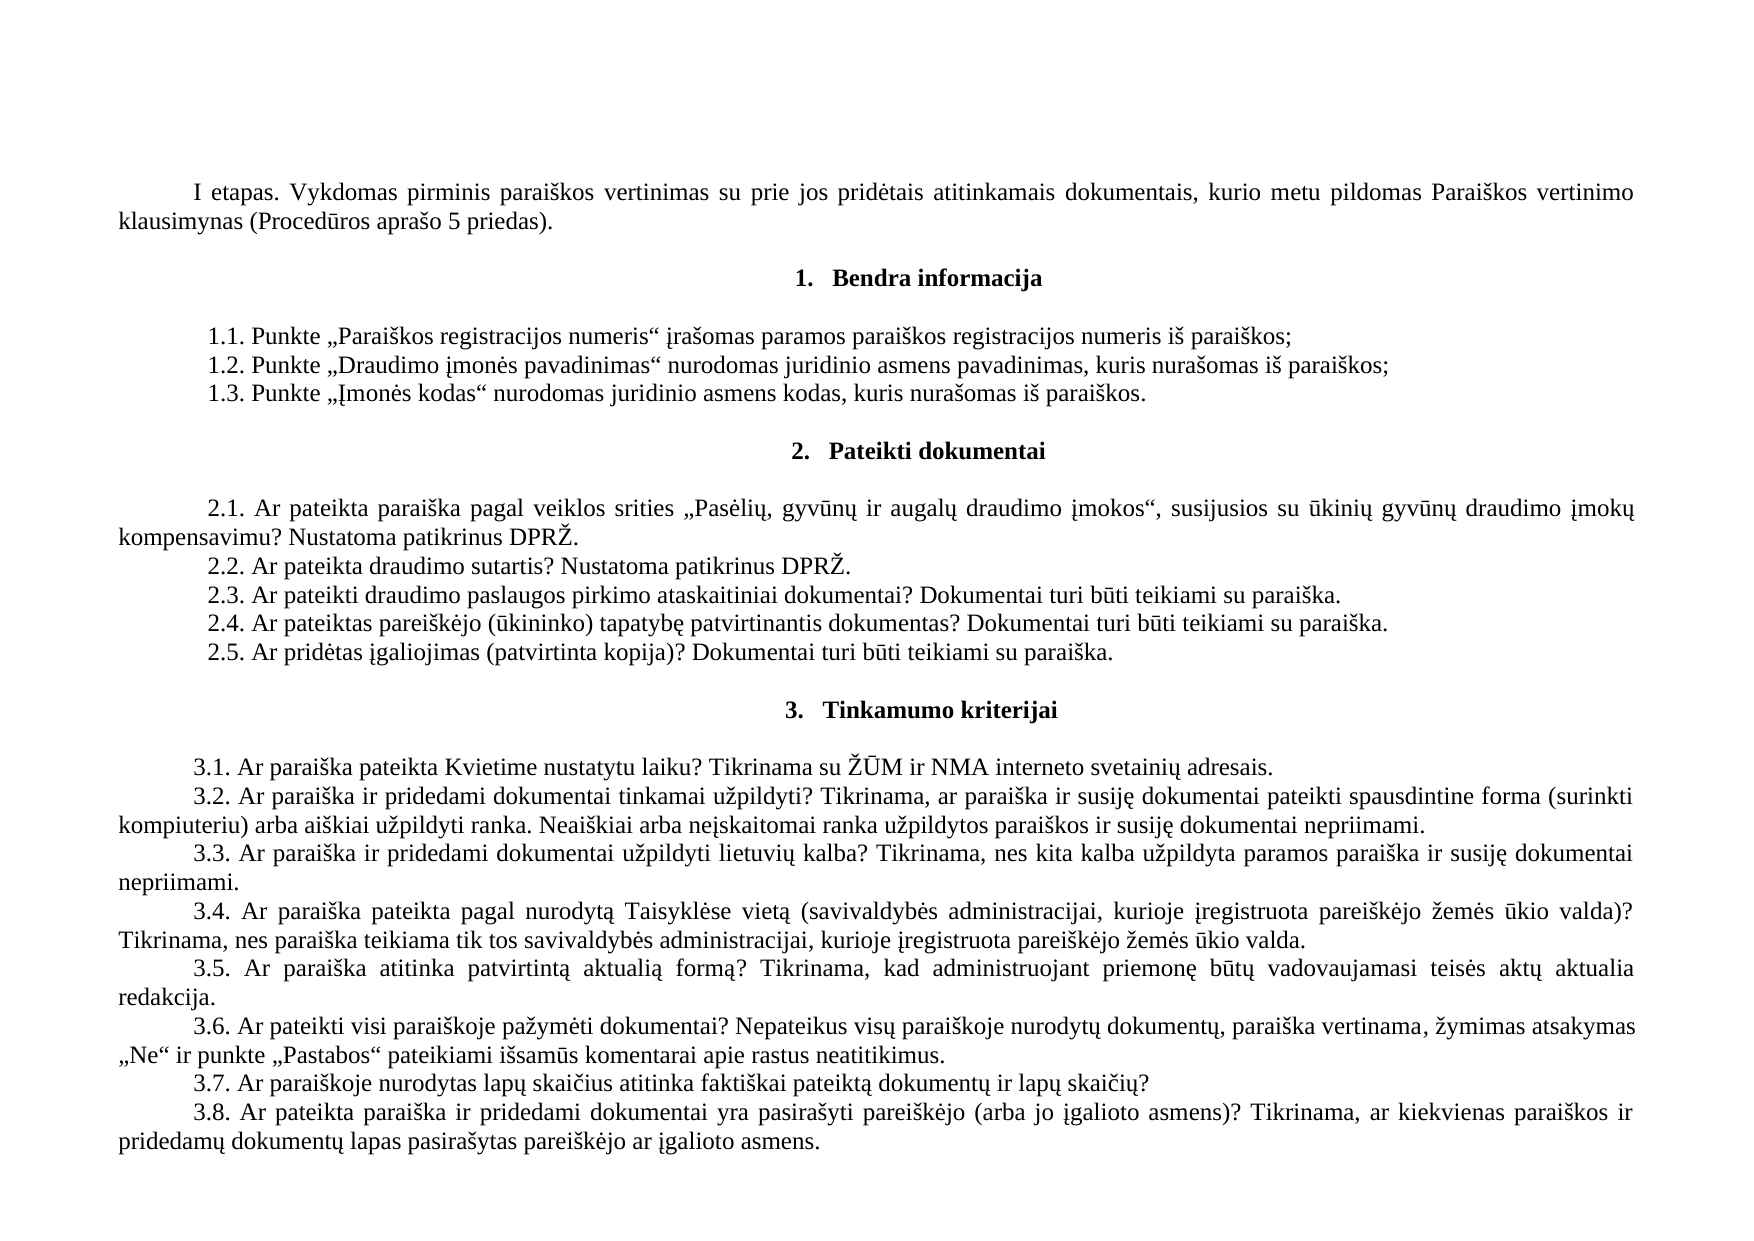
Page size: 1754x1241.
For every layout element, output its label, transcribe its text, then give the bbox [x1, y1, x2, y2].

text 3.1. Ar paraiška pateikta Kvietime nustatytu laiku? Tikrinama su ŽŪM ir NMA interneto svetainių adresais. [118, 752, 1635, 781]
text 3.3. Ar paraiška ir pridedami dokumentai užpildyti lietuvių kalba? Tikrinama, nes kita kalba užpildyta paramos paraiška ir susiję dokumentai nepriimami. [118, 838, 1635, 896]
text 3.5. Ar paraiška atitinka patvirtintą aktualią formą? Tikrinama, kad administruojant priemonę būtų vadovaujamasi teisės aktų aktualia redakcija. [118, 953, 1635, 1011]
text 2.2. Ar pateikta draudimo sutartis? Nustatoma patikrinus DPRŽ. [118, 551, 1636, 580]
text 1. Bendra informacija [207, 263, 1636, 292]
text 1.1. Punkte „Paraiškos registracijos numeris“ įrašomas paramos paraiškos registracijos numeris iš paraiškos; [118, 321, 1636, 350]
text 2.4. Ar pateiktas pareiškėjo (ūkininko) tapatybę patvirtinantis dokumentas? Dokumentai turi būti teikiami su paraiška. [118, 608, 1636, 637]
text 2.1. Ar pateikta paraiška pagal veiklos srities „Pasėlių, gyvūnų ir augalų draudimo įmokos“, susijusios su ūkinių gyvūnų draudimo įmokų kompensavimu? Nustatoma patikrinus DPRŽ. [118, 493, 1636, 551]
text I etapas. Vykdomas pirminis paraiškos vertinimas su prie jos pridėtais atitinkamais dokumentais, kurio metu pildomas Paraiškos vertinimo klausimynas (Procedūros aprašo 5 priedas). [118, 177, 1636, 235]
text 3.7. Ar paraiškoje nurodytas lapų skaičius atitinka faktiškai pateiktą dokumentų ir lapų skaičių? [118, 1068, 1635, 1097]
text 3.2. Ar paraiška ir pridedami dokumentai tinkamai užpildyti? Tikrinama, ar paraiška ir susiję dokumentai pateikti spausdintine forma (surinkti kompiuteriu) arba aiškiai užpildyti ranka. Neaiškiai arba neįskaitomai ranka užpildytos paraiškos ir susiję dokumentai nepriimami. [118, 781, 1635, 838]
text 3.8. Ar pateikta paraiška ir pridedami dokumentai yra pasirašyti pareiškėjo (arba jo įgalioto asmens)? Tikrinama, ar kiekvienas paraiškos ir pridedamų dokumentų lapas pasirašytas pareiškėjo ar įgalioto asmens. [118, 1097, 1635, 1155]
text 3.4. Ar paraiška pateikta pagal nurodytą Taisyklėse vietą (savivaldybės administracijai, kurioje įregistruota pareiškėjo žemės ūkio valda)? Tikrinama, nes paraiška teikiama tik tos savivaldybės administracijai, kurioje įregistruota pareiškėjo žemės ūkio valda. [118, 896, 1635, 953]
text 3. Tinkamumo kriterijai [207, 695, 1635, 723]
text 1.3. Punkte „Įmonės kodas“ nurodomas juridinio asmens kodas, kuris nurašomas iš paraiškos. [118, 378, 1636, 407]
text 3.6. Ar pateikti visi paraiškoje pažymėti dokumentai? Nepateikus visų paraiškoje nurodytų dokumentų, paraiška vertinama, žymimas atsakymas „Ne“ ir punkte „Pastabos“ pateikiami išsamūs komentarai apie rastus neatitikimus. [118, 1011, 1636, 1068]
text 2. Pateikti dokumentai [207, 436, 1636, 465]
text 2.3. Ar pateikti draudimo paslaugos pirkimo ataskaitiniai dokumentai? Dokumentai turi būti teikiami su paraiška. [118, 580, 1636, 608]
text 2.5. Ar pridėtas įgaliojimas (patvirtinta kopija)? Dokumentai turi būti teikiami su paraiška. [118, 637, 1636, 666]
text 1.2. Punkte „Draudimo įmonės pavadinimas“ nurodomas juridinio asmens pavadinimas, kuris nurašomas iš paraiškos; [118, 350, 1636, 378]
